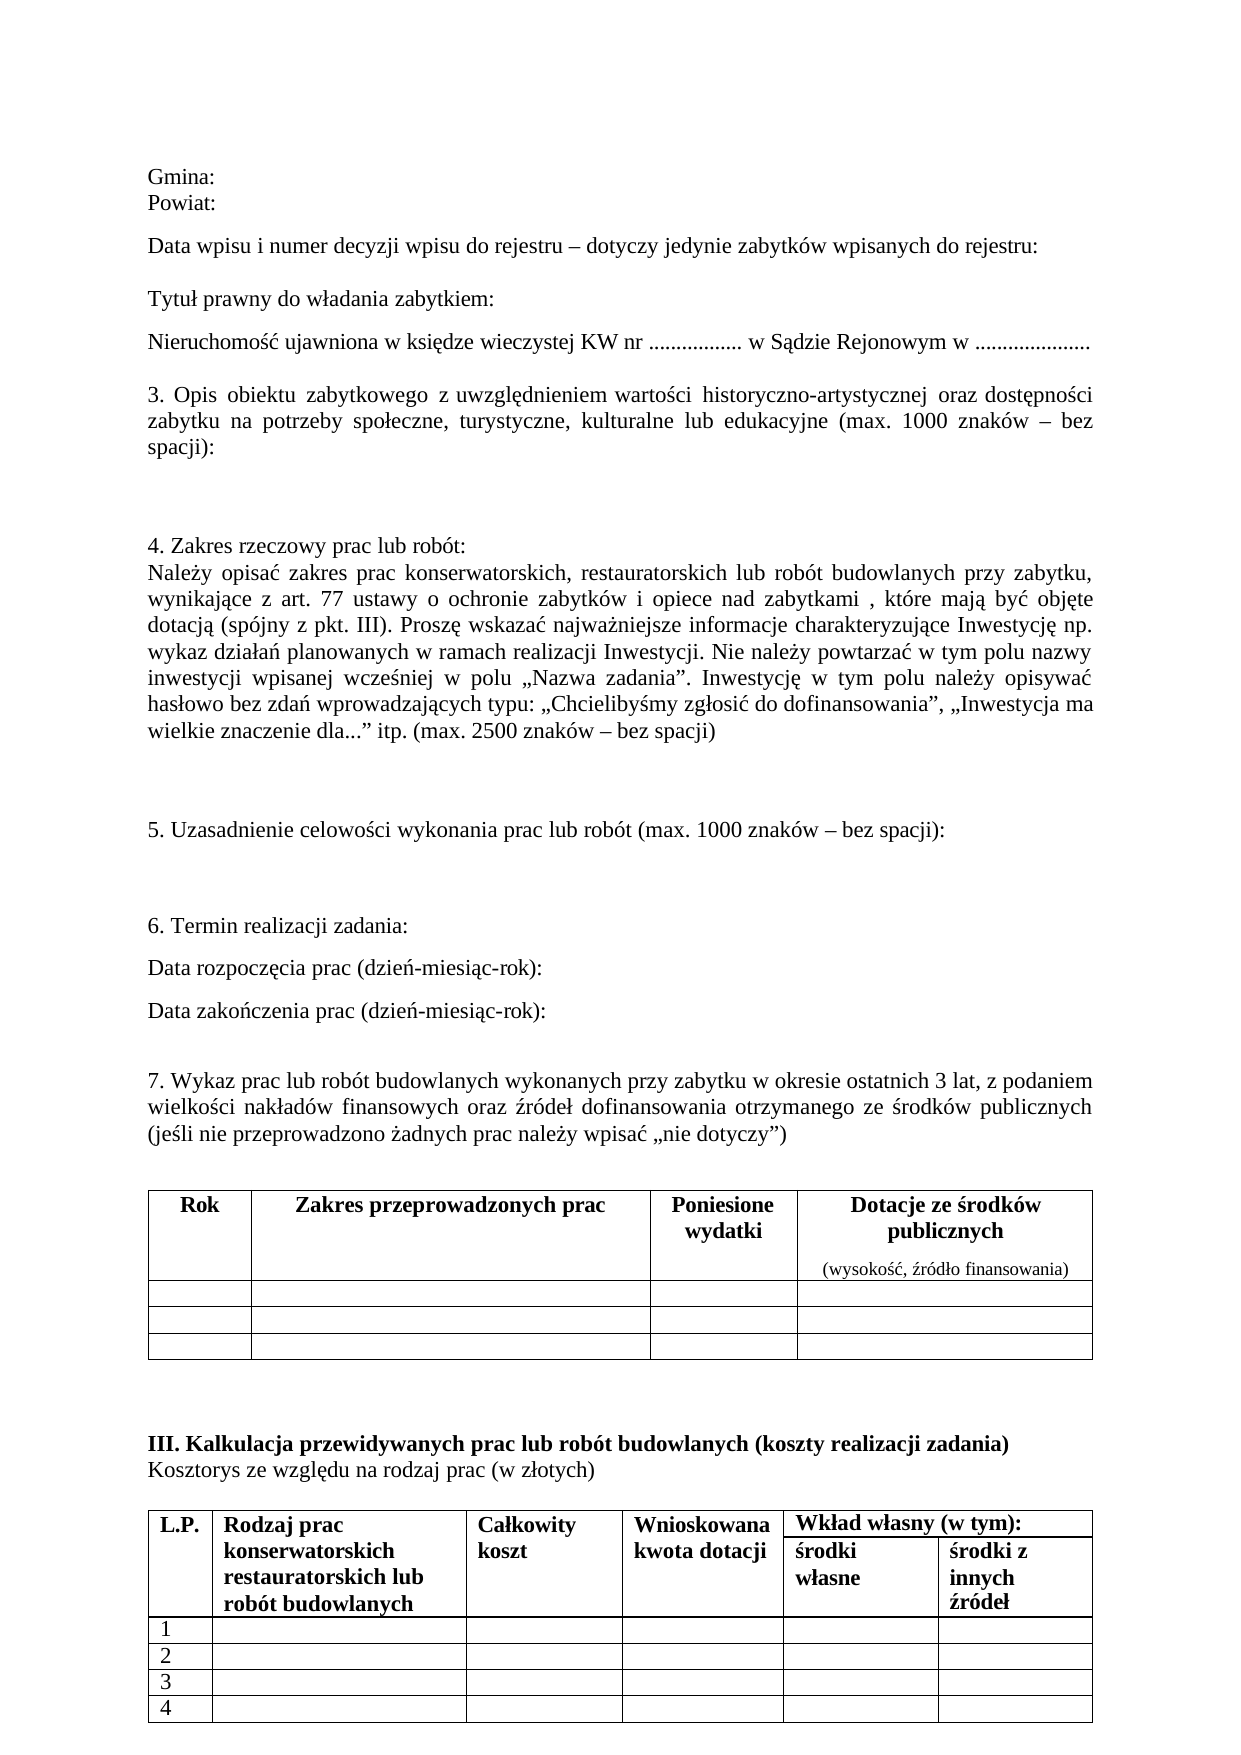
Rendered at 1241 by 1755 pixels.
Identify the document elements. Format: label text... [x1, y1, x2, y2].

list Opis obiektu zabytkowego z uwzględnieniem wartości historyczno-artystycznej oraz dostępności zabytku na potrzeby społeczne, turystyczne, kulturalne lub edukacyjne (max. 1000 znaków – bez spacji): [147, 381, 1093, 460]
table_cell [651, 1307, 797, 1332]
table_cell [784, 1644, 938, 1669]
table_cell [213, 1618, 466, 1643]
table_cell 2 [149, 1644, 212, 1669]
table_cell środki z innych źródeł [939, 1538, 1092, 1616]
table_cell [623, 1670, 783, 1695]
table_cell 3 [149, 1670, 212, 1695]
table_cell [149, 1307, 251, 1332]
table_cell [939, 1670, 1092, 1695]
table_cell [784, 1670, 938, 1695]
table_cell [467, 1696, 622, 1722]
table_header Poniesione wydatki [651, 1191, 797, 1280]
table_header Całkowity koszt [467, 1511, 622, 1616]
table_cell [252, 1334, 650, 1359]
list Uzasadnienie celowości wykonania prac lub robót (max. 1000 znaków – bez spacji): [147, 816, 1159, 842]
table_cell [213, 1670, 466, 1695]
text Tytuł prawny do władania zabytkiem: [147, 285, 1159, 311]
table_cell [623, 1696, 783, 1722]
list Wykaz prac lub robót budowlanych wykonanych przy zabytku w okresie ostatnich 3 lat, z podaniem wielkości nakładów finansowych oraz źródeł dofinansowania otrzymanego ze środków publicznych (jeśli nie przeprowadzono żadnych prac należy wpisać „nie dotyczy”) [147, 1067, 1093, 1146]
table_cell [252, 1307, 650, 1332]
table_cell [252, 1281, 650, 1306]
table_cell środki własne [784, 1538, 938, 1616]
table_cell [467, 1670, 622, 1695]
table_cell [149, 1281, 251, 1306]
table_header Rodzaj prac konserwatorskich restauratorskich lub robót budowlanych [213, 1511, 466, 1616]
table_cell [651, 1334, 797, 1359]
table_cell [651, 1281, 797, 1306]
table_header Wnioskowana kwota dotacji [623, 1511, 783, 1616]
table_cell [784, 1618, 938, 1643]
list Termin realizacji zadania: [147, 912, 1159, 938]
table_header Zakres przeprowadzonych prac [252, 1191, 650, 1280]
table_cell 1 [149, 1618, 212, 1643]
text Data zakończenia prac (dzień-miesiąc-rok): [147, 998, 1159, 1024]
table_cell [798, 1281, 1092, 1306]
table_cell [623, 1618, 783, 1643]
table_cell 4 [149, 1696, 212, 1722]
text Kosztorys ze względu na rodzaj prac (w złotych) [147, 1457, 1159, 1483]
table_header Wkład własny (w tym): [784, 1511, 1092, 1536]
text Powiat: [147, 189, 1159, 216]
list Kalkulacja przewidywanych prac lub robót budowlanych (koszty realizacji zadania) [147, 1431, 1159, 1457]
text Data wpisu i numer decyzji wpisu do rejestru – dotyczy jedynie zabytków wpisanych do rejestru: [147, 232, 1159, 259]
table_header Dotacje ze środków publicznych (wysokość, źródło finansowania) [798, 1191, 1092, 1280]
table_cell [798, 1307, 1092, 1332]
table_header Rok [149, 1191, 251, 1280]
text Data rozpoczęcia prac (dzień-miesiąc-rok): [147, 955, 1159, 981]
table_cell [939, 1618, 1092, 1643]
table_cell [798, 1334, 1092, 1359]
list Zakres rzeczowy prac lub robót: [147, 532, 1159, 559]
text Gmina: [147, 163, 1159, 189]
text Nieruchomość ujawniona w księdze wieczystej KW nr ................. w Sądzie Rejonowym w ..................... [147, 328, 1159, 354]
table_cell [623, 1644, 783, 1669]
table_cell [939, 1696, 1092, 1722]
table_header L.P. [149, 1511, 212, 1616]
table_cell [939, 1644, 1092, 1669]
table_cell [784, 1696, 938, 1722]
text Należy opisać zakres prac konserwatorskich, restauratorskich lub robót budowlanych przy zabytku, wynikające z art. 77 ustawy o ochronie zabytków i opiece nad zabytkami , które mają być objęte dotacją (spójny z pkt. III). Proszę wskazać najważniejsze informacje charakteryzujące Inwestycję np. wykaz działań planowanych w ramach realizacji Inwestycji. Nie należy powtarzać w tym polu nazwy inwestycji wpisanej wcześniej w polu „Nazwa zadania”. Inwestycję w tym polu należy opisywać hasłowo bez zdań wprowadzających typu: „Chcielibyśmy zgłosić do dofinansowania”, „Inwestycja ma wielkie znaczenie dla...” itp. (max. 2500 znaków – bez spacji) [147, 559, 1094, 743]
table_cell [213, 1644, 466, 1669]
table_cell [149, 1334, 251, 1359]
table_cell [213, 1696, 466, 1722]
table_cell [467, 1618, 622, 1643]
table_cell [467, 1644, 622, 1669]
